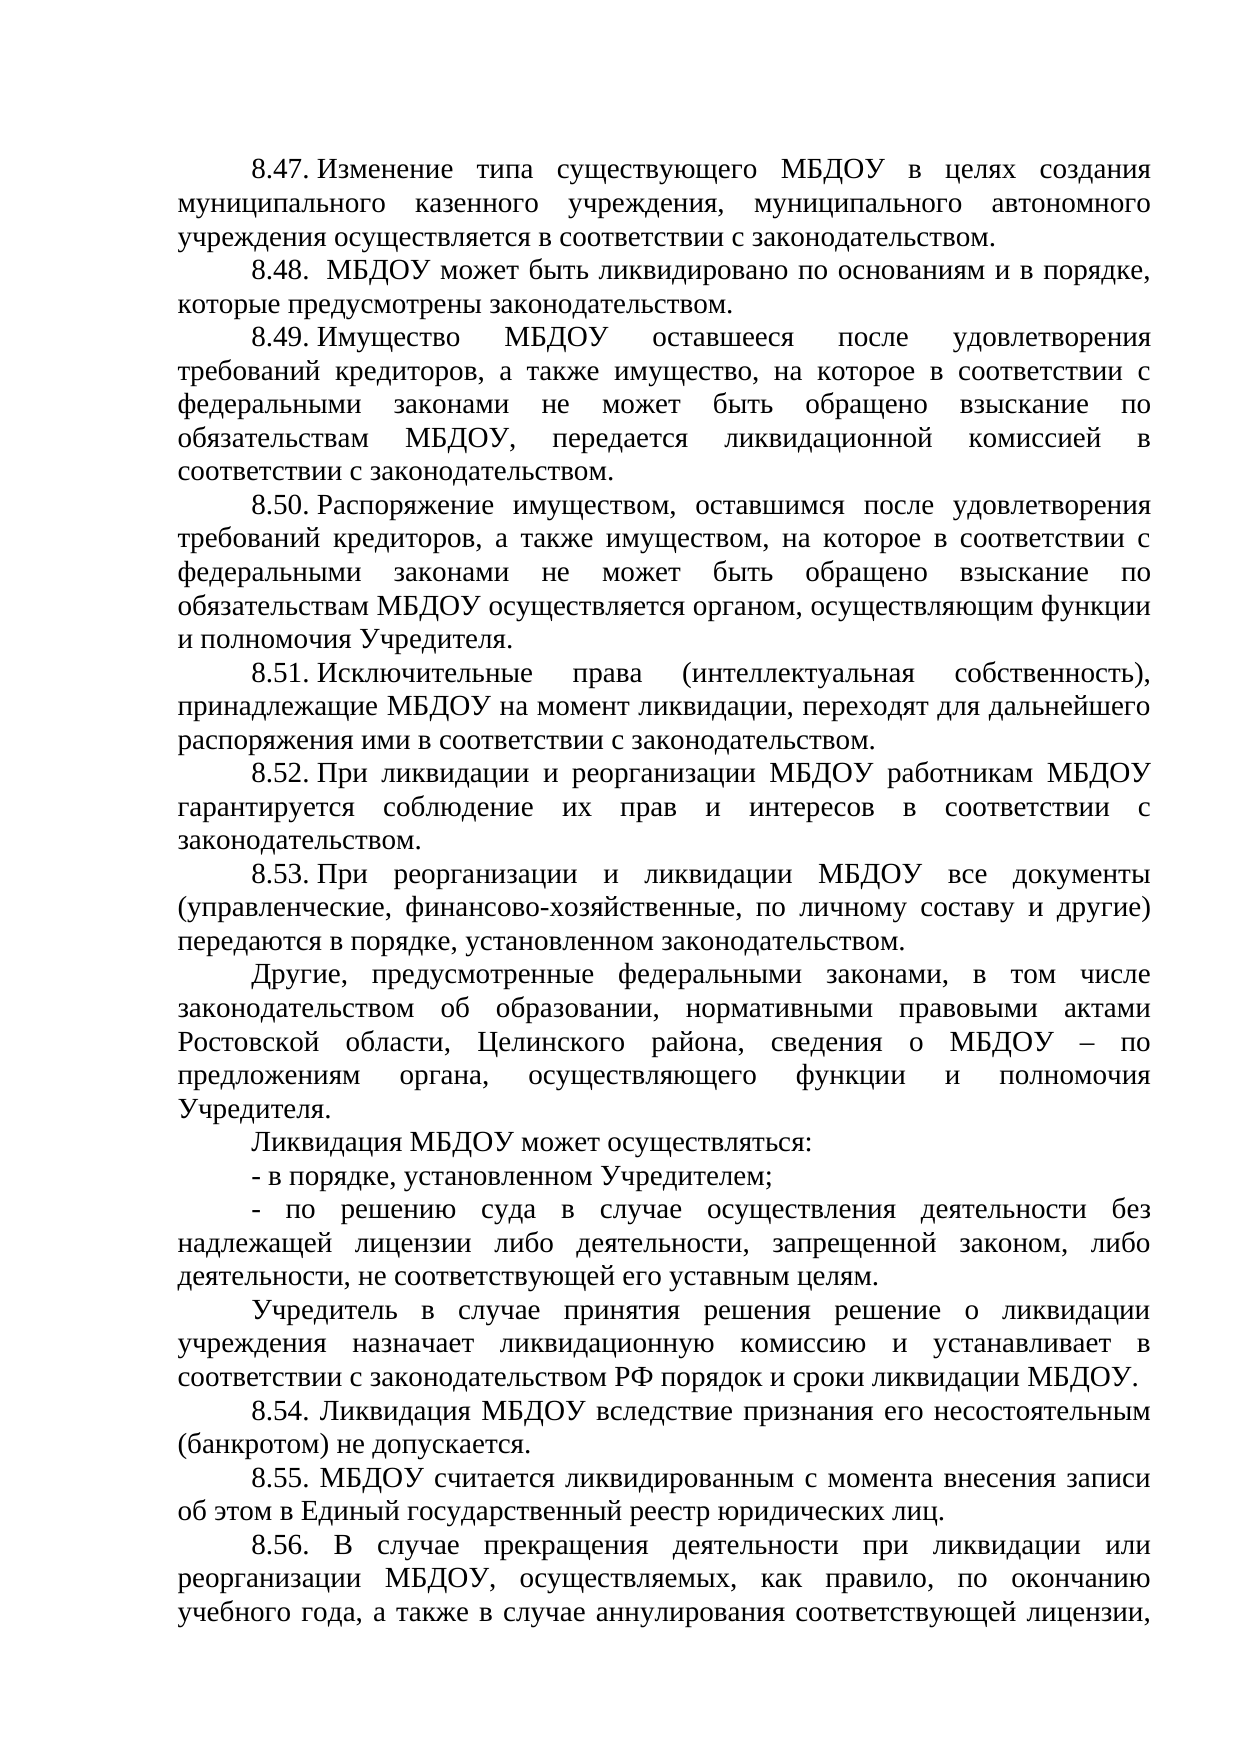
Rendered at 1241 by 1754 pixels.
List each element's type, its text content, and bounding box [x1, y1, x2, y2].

text 8.52. При ликвидации и реорганизации МБДОУ работникам МБДОУ гарантируется соблюдение их прав и интересов в соответствии с законодательством. [177, 755, 1152, 856]
text 8.50. Распоряжение имуществом, оставшимся после удовлетворения требований кредиторов, а также имуществом, на которое в соответствии с федеральными законами не может быть обращено взыскание по обязательствам МБДОУ осуществляется органом, осуществляющим функции и полномочия Учредителя. [177, 487, 1152, 655]
text 8.55. МБДОУ считается ликвидированным с момента внесения записи об этом в Единый государственный реестр юридических лиц. [177, 1460, 1152, 1527]
text 8.56. В случае прекращения деятельности при ликвидации или реорганизации МБДОУ, осуществляемых, как правило, по окончанию учебного года, а также в случае аннулирования соответствующей лицензии, [177, 1527, 1152, 1627]
text Ликвидация МБДОУ может осуществляться: [177, 1124, 1152, 1158]
text Учредитель в случае принятия решения решение о ликвидации учреждения назначает ликвидационную комиссию и устанавливает в соответствии с законодательством РФ порядок и сроки ликвидации МБДОУ. [177, 1292, 1152, 1393]
text 8.47. Изменение типа существующего МБДОУ в целях создания муниципального казенного учреждения, муниципального автономного учреждения осуществляется в соответствии с законодательством. [177, 152, 1152, 252]
text 8.51. Исключительные права (интеллектуальная собственность), принадлежащие МБДОУ на момент ликвидации, переходят для дальнейшего распоряжения ими в соответствии с законодательством. [177, 655, 1152, 755]
text 8.53. При реорганизации и ликвидации МБДОУ все документы (управленческие, финансово-хозяйственные, по личному составу и другие) передаются в порядке, установленном законодательством. [177, 856, 1152, 957]
text - в порядке, установленном Учредителем; [177, 1158, 1152, 1191]
text 8.48. МБДОУ может быть ликвидировано по основаниям и в порядке, которые предусмотрены законодательством. [177, 252, 1152, 319]
text 8.54. Ликвидация МБДОУ вследствие признания его несостоятельным (банкротом) не допускается. [177, 1393, 1152, 1460]
text - по решению суда в случае осуществления деятельности без надлежащей лицензии либо деятельности, запрещенной законом, либо деятельности, не соответствующей его уставным целям. [177, 1191, 1152, 1292]
text 8.49. Имущество МБДОУ оставшееся после удовлетворения требований кредиторов, а также имущество, на которое в соответствии с федеральными законами не может быть обращено взыскание по обязательствам МБДОУ, передается ликвидационной комиссией в соответствии с законодательством. [177, 319, 1152, 487]
text Другие, предусмотренные федеральными законами, в том числе законодательством об образовании, нормативными правовыми актами Ростовской области, Целинского района, сведения о МБДОУ – по предложениям органа, осуществляющего функции и полномочия Учредителя. [177, 957, 1152, 1124]
